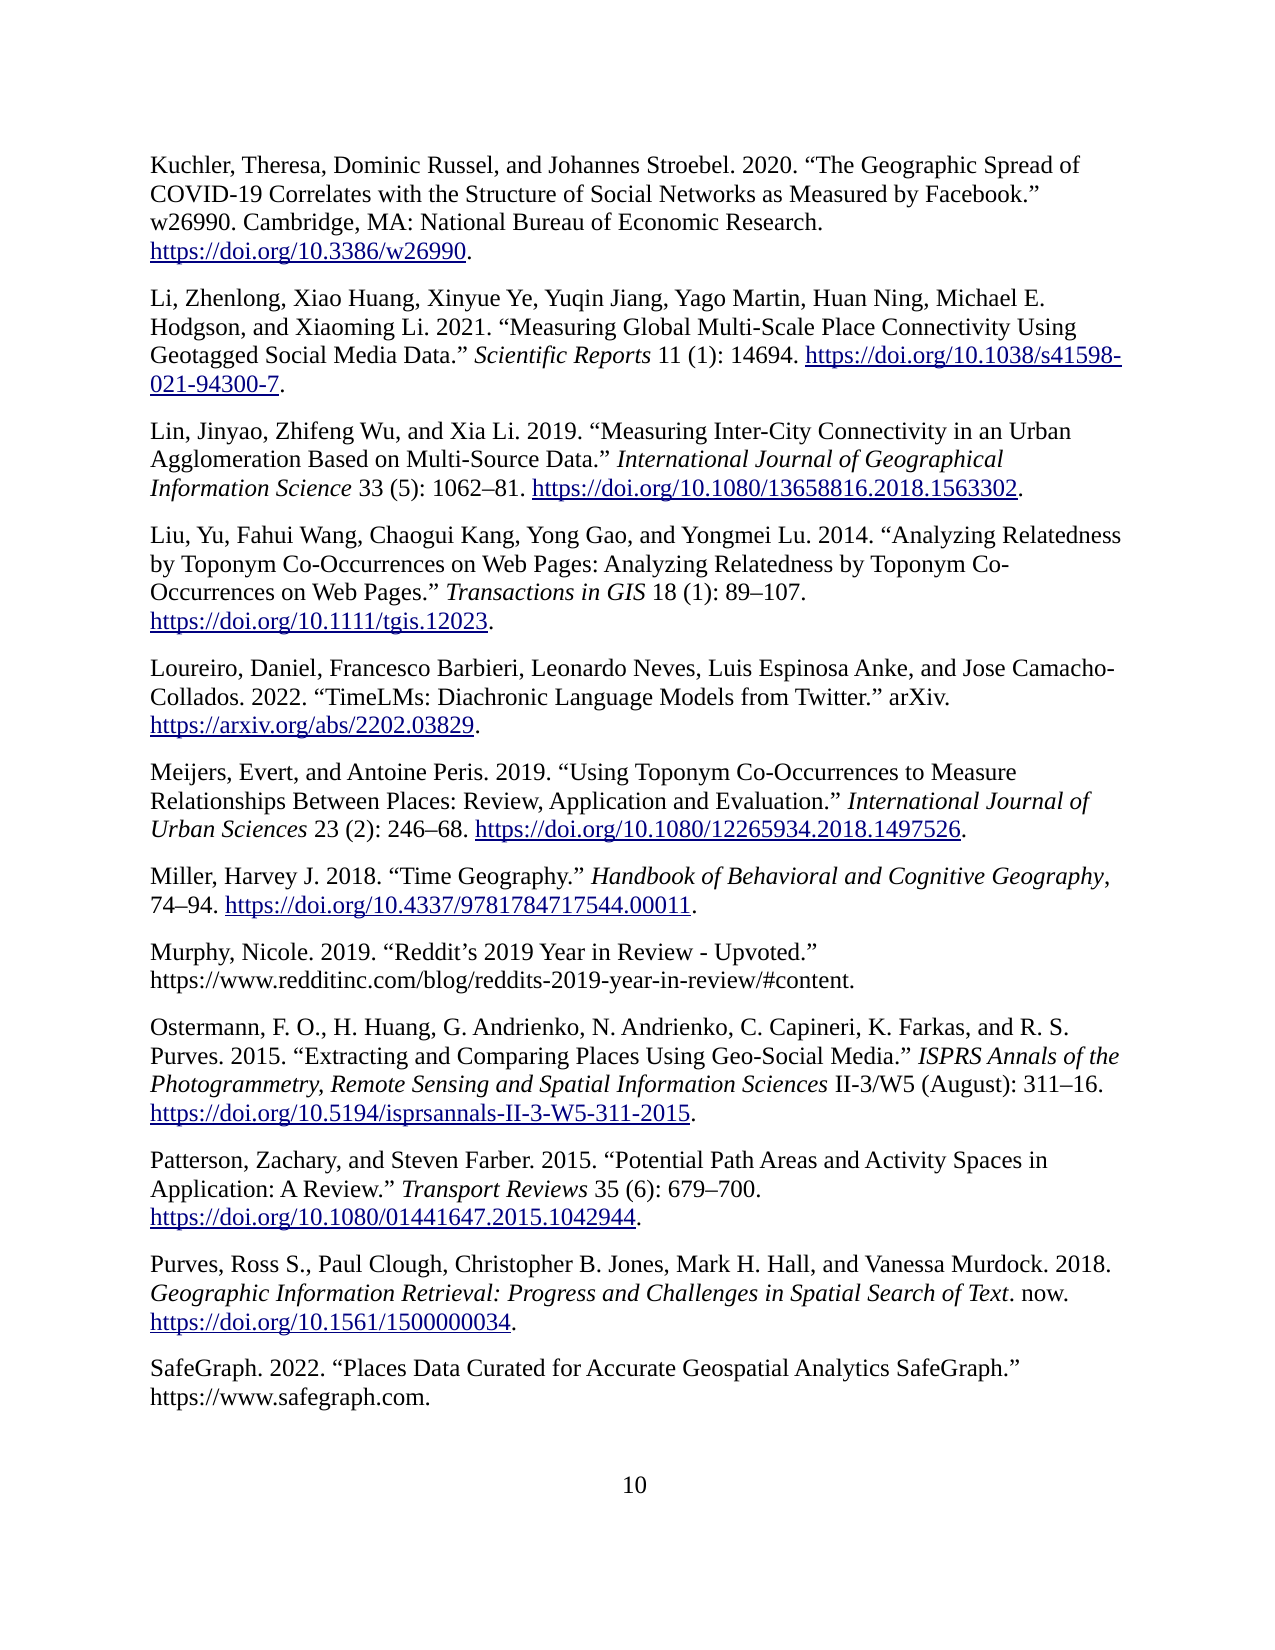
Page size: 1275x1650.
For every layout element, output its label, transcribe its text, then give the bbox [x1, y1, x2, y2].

text SafeGraph. 2022. “Places Data Curated for Accurate Geospatial Analytics SafeGraph.” https://www.safegraph.com. [150, 1353, 1125, 1411]
text Purves, Ross S., Paul Clough, Christopher B. Jones, Mark H. Hall, and Vanessa Murdock. 2018. Geographic Information Retrieval: Progress and Challenges in Spatial Search of Text. now. https://doi.org/10.1561/1500000034. [150, 1249, 1125, 1335]
text Meijers, Evert, and Antoine Peris. 2019. “Using Toponym Co-Occurrences to Measure Relationships Between Places: Review, Application and Evaluation.” International Journal of Urban Sciences 23 (2): 246–68. https://doi.org/10.1080/12265934.2018.1497526. [150, 757, 1125, 843]
text Kuchler, Theresa, Dominic Russel, and Johannes Stroebel. 2020. “The Geographic Spread of COVID-19 Correlates with the Structure of Social Networks as Measured by Facebook.” w26990. Cambridge, MA: National Bureau of Economic Research. https://doi.org/10.3386/w26990. [150, 150, 1125, 265]
text Lin, Jinyao, Zhifeng Wu, and Xia Li. 2019. “Measuring Inter-City Connectivity in an Urban Agglomeration Based on Multi-Source Data.” International Journal of Geographical Information Science 33 (5): 1062–81. https://doi.org/10.1080/13658816.2018.1563302. [150, 416, 1125, 502]
text Ostermann, F. O., H. Huang, G. Andrienko, N. Andrienko, C. Capineri, K. Farkas, and R. S. Purves. 2015. “Extracting and Comparing Places Using Geo-Social Media.” ISPRS Annals of the Photogrammetry, Remote Sensing and Spatial Information Sciences II-3/W5 (August): 311–16. https://doi.org/10.5194/isprsannals-II-3-W5-311-2015. [150, 1012, 1125, 1127]
text Liu, Yu, Fahui Wang, Chaogui Kang, Yong Gao, and Yongmei Lu. 2014. “Analyzing Relatedness by Toponym Co-Occurrences on Web Pages: Analyzing Relatedness by Toponym Co-Occurrences on Web Pages.” Transactions in GIS 18 (1): 89–107. https://doi.org/10.1111/tgis.12023. [150, 520, 1125, 635]
text Loureiro, Daniel, Francesco Barbieri, Leonardo Neves, Luis Espinosa Anke, and Jose Camacho-Collados. 2022. “TimeLMs: Diachronic Language Models from Twitter.” arXiv. https://arxiv.org/abs/2202.03829. [150, 653, 1125, 739]
text Miller, Harvey J. 2018. “Time Geography.” Handbook of Behavioral and Cognitive Geography, 74–94. https://doi.org/10.4337/9781784717544.00011. [150, 861, 1125, 919]
text Patterson, Zachary, and Steven Farber. 2015. “Potential Path Areas and Activity Spaces in Application: A Review.” Transport Reviews 35 (6): 679–700. https://doi.org/10.1080/01441647.2015.1042944. [150, 1145, 1125, 1231]
text Murphy, Nicole. 2019. “Reddit’s 2019 Year in Review - Upvoted.” https://www.redditinc.com/blog/reddits-2019-year-in-review/#content. [150, 937, 1125, 994]
text Li, Zhenlong, Xiao Huang, Xinyue Ye, Yuqin Jiang, Yago Martin, Huan Ning, Michael E. Hodgson, and Xiaoming Li. 2021. “Measuring Global Multi-Scale Place Connectivity Using Geotagged Social Media Data.” Scientific Reports 11 (1): 14694. https://doi.org/10.1038/s41598-021-94300-7. [150, 283, 1125, 398]
